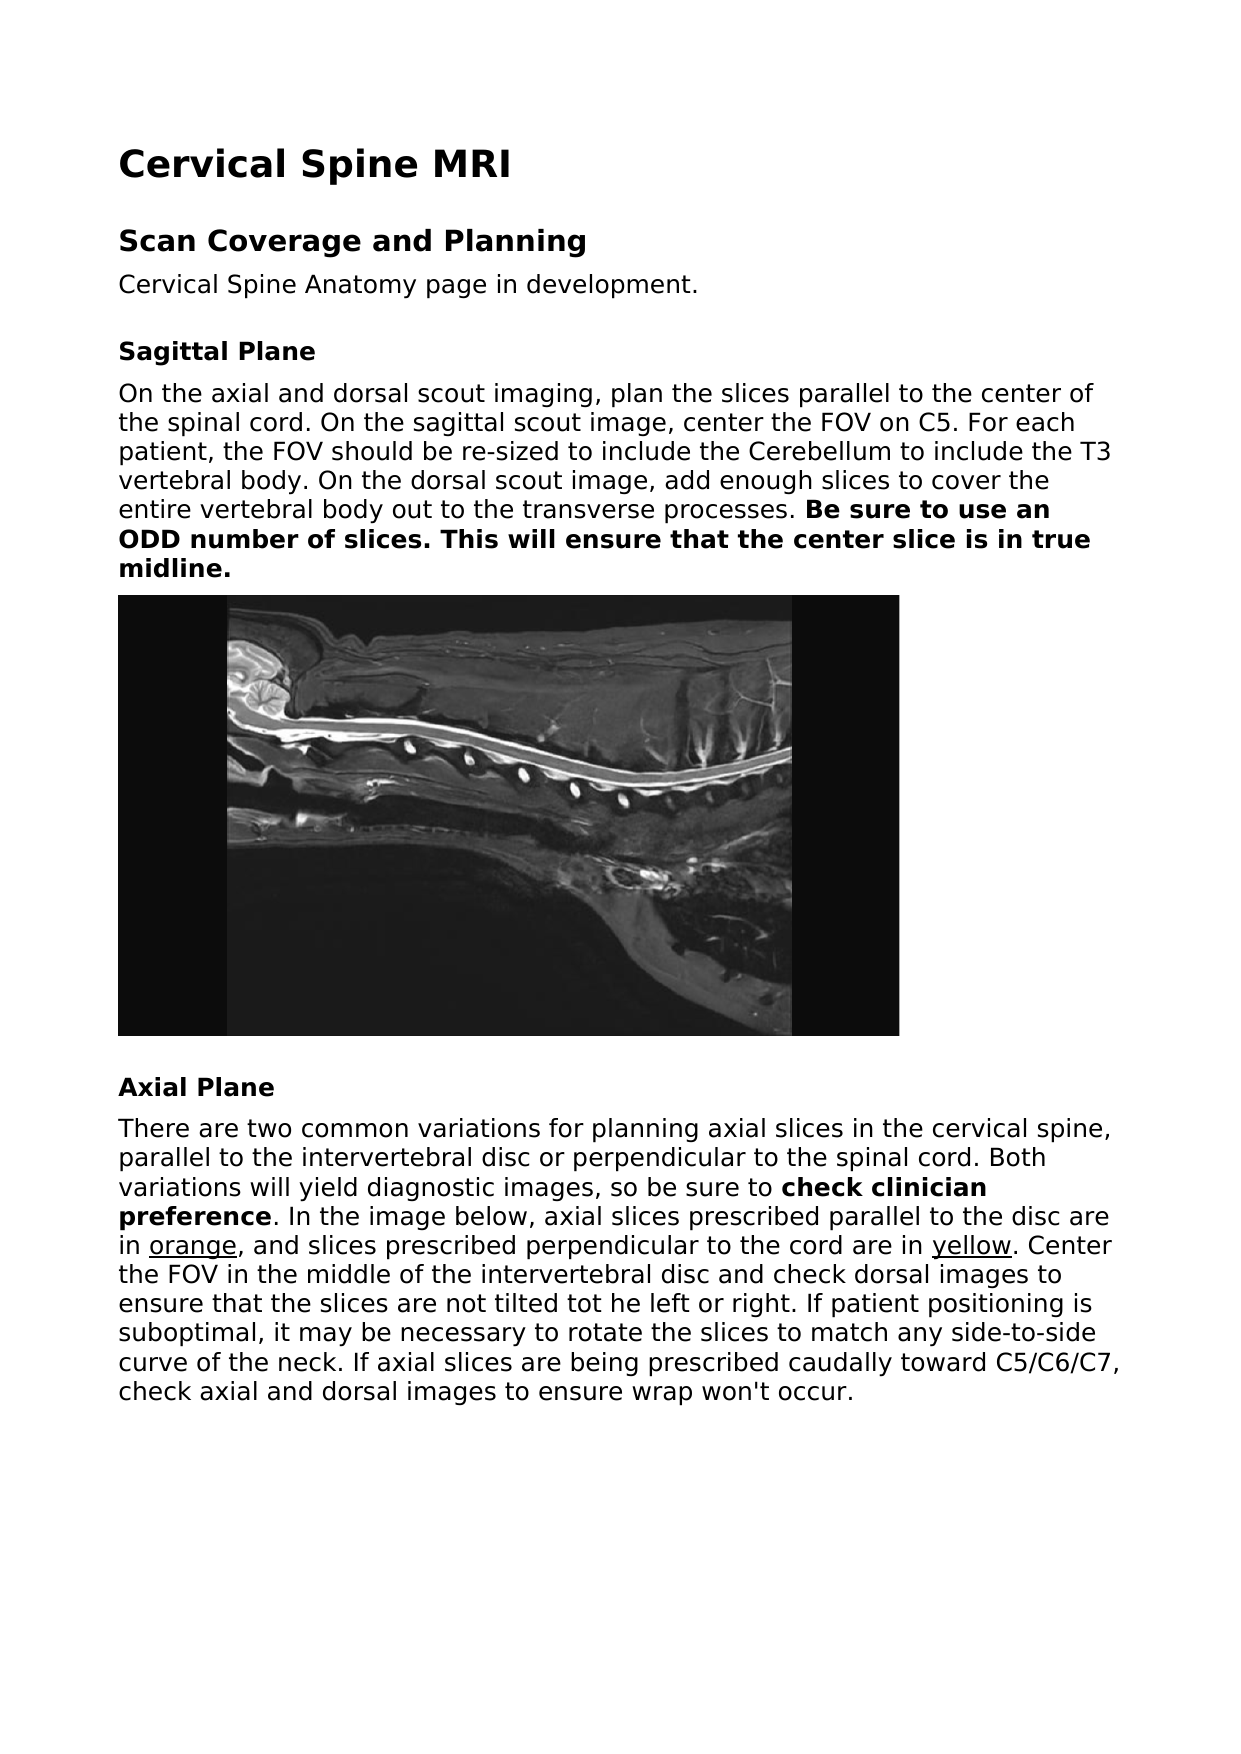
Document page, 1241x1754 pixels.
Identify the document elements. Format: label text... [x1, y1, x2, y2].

subtitle Cervical Spine MRI [118, 143, 1122, 187]
text There are two common variations for planning axial slices in the cervical spine, parallel to the intervertebral disc or perpendicular to the spinal cord. Both variations will yield diagnostic images, so be sure to check clinician preference. In the image below, axial slices prescribed parallel to the disc are in orange, and slices prescribed perpendicular to the cord are in yellow. Center the FOV in the middle of the intervertebral disc and check dorsal images to ensure that the slices are not tilted tot he left or right. If patient positioning is suboptimal, it may be necessary to rotate the slices to match any side-to-side curve of the neck. If axial slices are being prescribed caudally toward C5/C6/C7, check axial and dorsal images to ensure wrap won't occur. [118, 1114, 1122, 1406]
subtitle Scan Coverage and Planning [118, 224, 1122, 258]
text On the axial and dorsal scout imaging, plan the slices parallel to the center of the spinal cord. On the sagittal scout image, center the FOV on C5. For each patient, the FOV should be re-sized to include the Cerebellum to include the T3 vertebral body. On the dorsal scout image, add enough slices to cover the entire vertebral body out to the transverse processes. Be sure to use an ODD number of slices. This will ensure that the center slice is in true midline. [118, 379, 1122, 583]
picture [118, 595, 900, 1036]
subtitle Axial Plane [118, 1073, 1122, 1102]
subtitle Sagittal Plane [118, 337, 1122, 367]
text Cervical Spine Anatomy page in development. [118, 271, 1122, 300]
